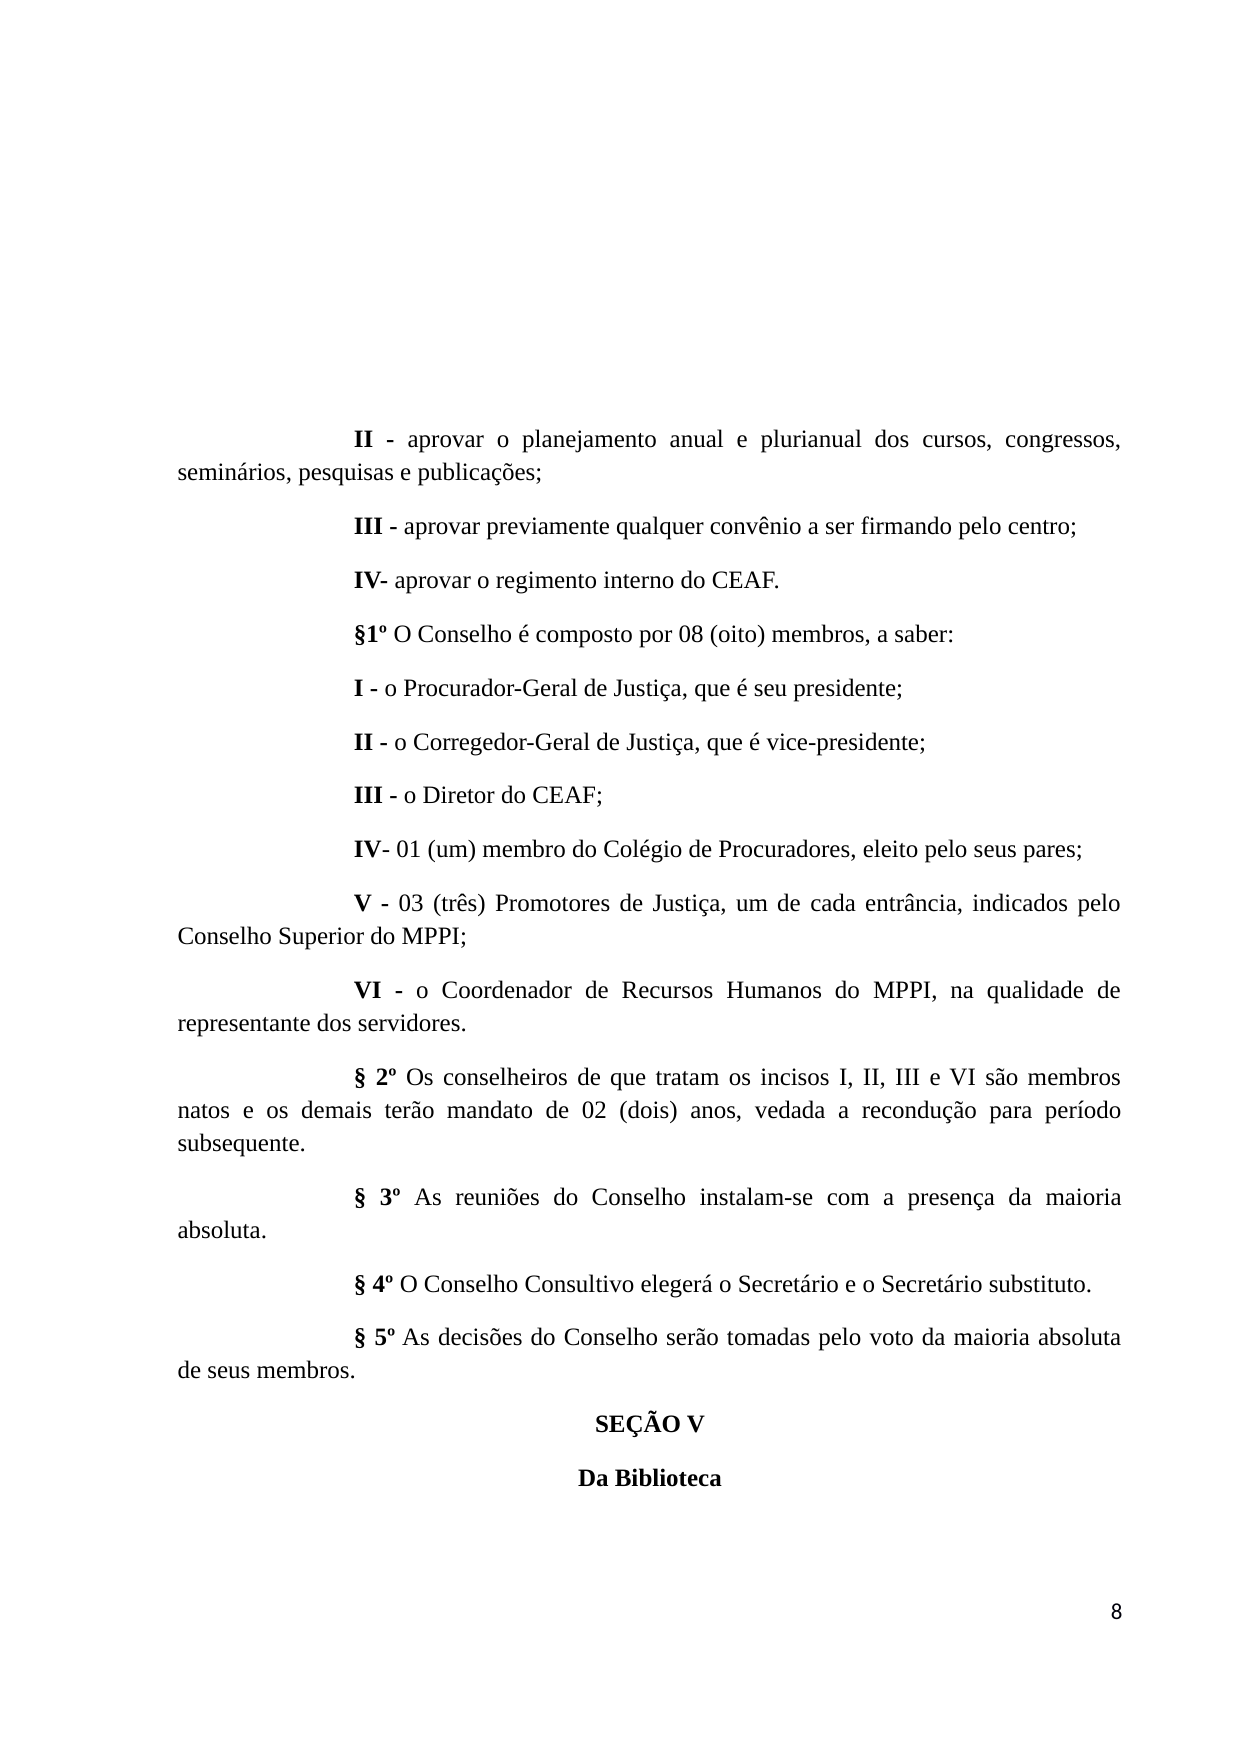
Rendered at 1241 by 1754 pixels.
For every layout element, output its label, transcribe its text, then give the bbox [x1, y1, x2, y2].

text § 2º Os conselheiros de que tratam os incisos I, II, III e VI são membros natos e os demais terão mandato de 02 (dois) anos, vedada a recondução para período subsequente. [177, 1062, 1122, 1157]
text I - o Procurador-Geral de Justiça, que é seu presidente; [177, 673, 1122, 701]
text III - o Diretor do CEAF; [177, 780, 1122, 809]
text VI - o Coordenador de Recursos Humanos do MPPI, na qualidade de representante dos servidores. [177, 975, 1122, 1037]
text V - 03 (três) Promotores de Justiça, um de cada entrância, indicados pelo Conselho Superior do MPPI; [177, 888, 1122, 950]
text § 4º O Conselho Consultivo elegerá o Secretário e o Secretário substituto. [177, 1269, 1122, 1297]
text § 5º As decisões do Conselho serão tomadas pelo voto da maioria absoluta de seus membros. [177, 1322, 1122, 1384]
text II - o Corregedor-Geral de Justiça, que é vice-presidente; [177, 727, 1122, 755]
text II - aprovar o planejamento anual e plurianual dos cursos, congressos, seminários, pesquisas e publicações; [177, 424, 1122, 486]
text §1º O Conselho é composto por 08 (oito) membros, a saber: [177, 619, 1122, 648]
text IV- aprovar o regimento interno do CEAF. [177, 565, 1122, 594]
text SEÇÃO V [177, 1409, 1122, 1438]
text § 3º As reuniões do Conselho instalam-se com a presença da maioria absoluta. [177, 1182, 1122, 1243]
text IV- 01 (um) membro do Colégio de Procuradores, eleito pelo seus pares; [177, 834, 1122, 863]
text Da Biblioteca [177, 1463, 1122, 1492]
text III - aprovar previamente qualquer convênio a ser firmando pelo centro; [177, 511, 1122, 540]
